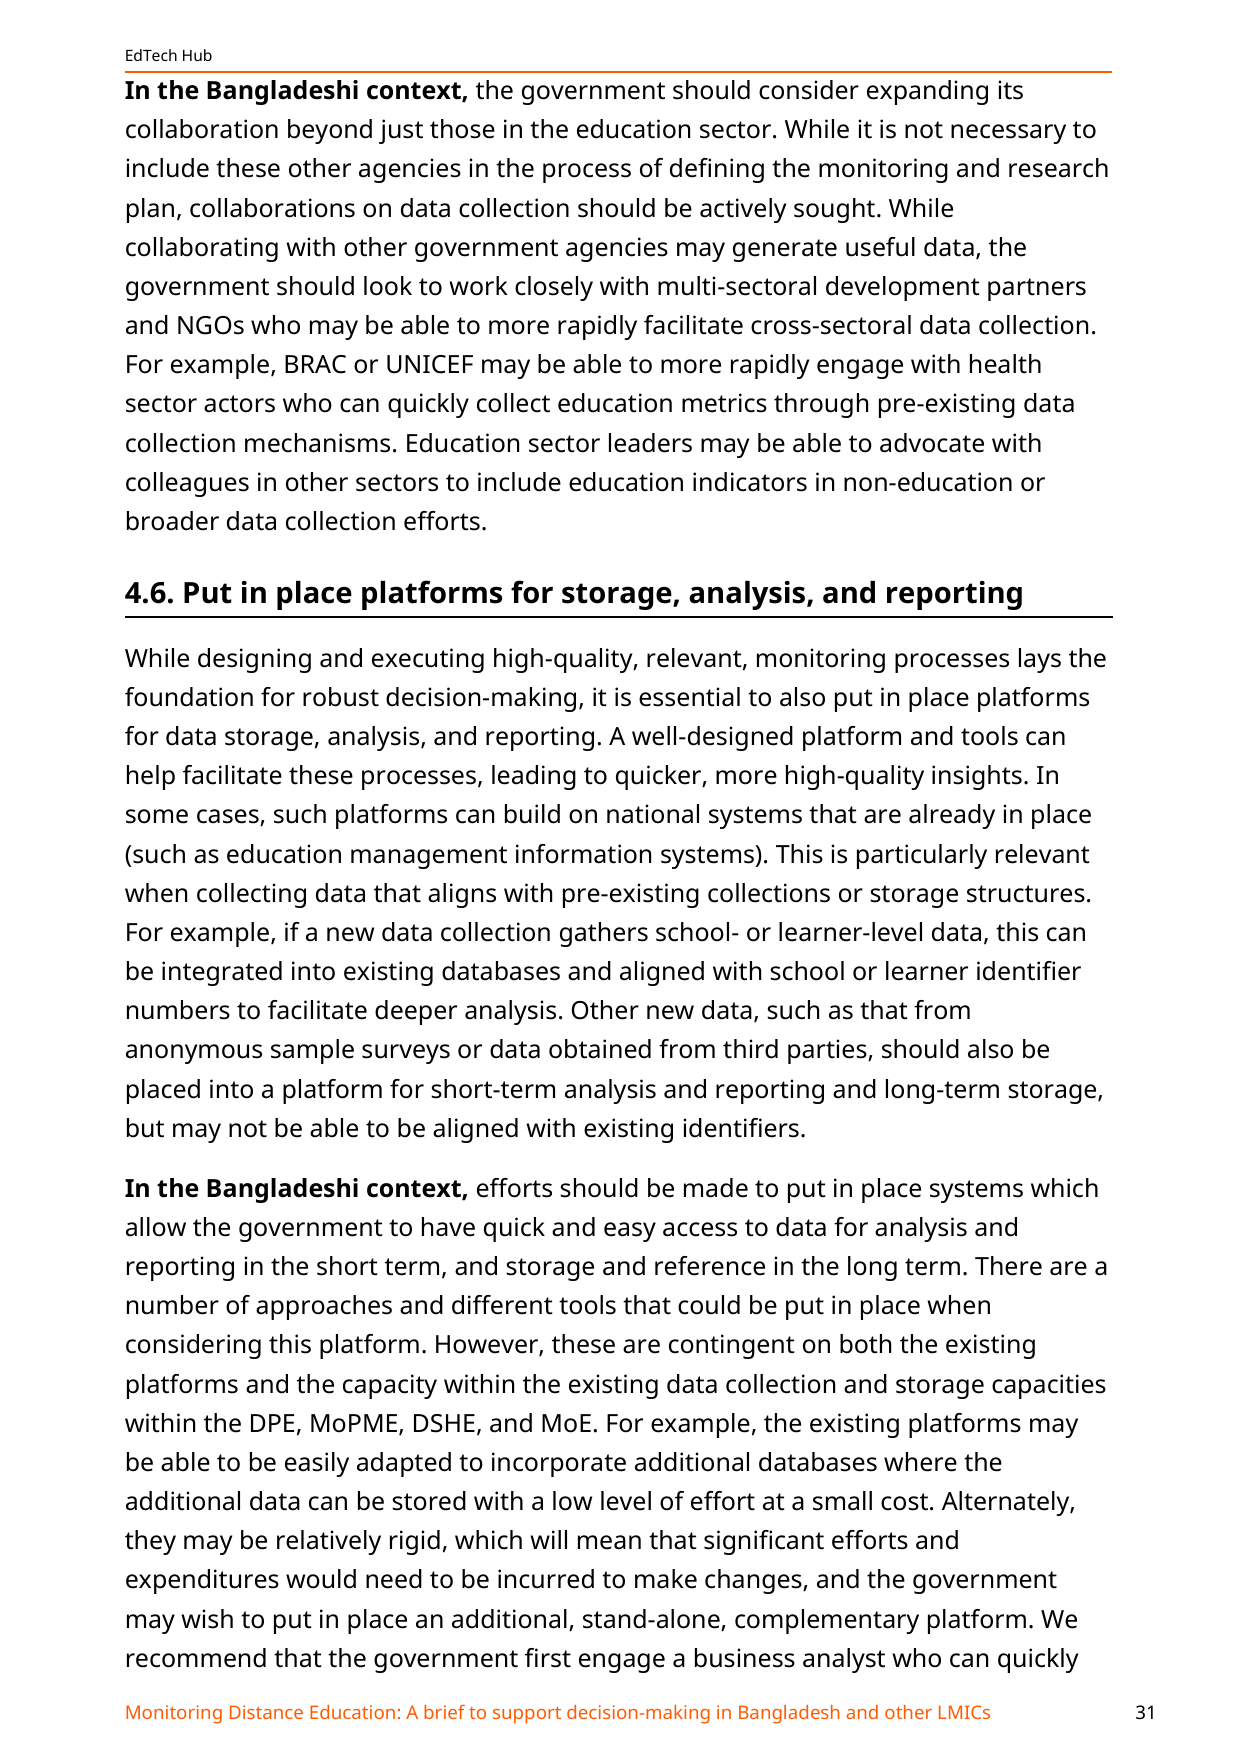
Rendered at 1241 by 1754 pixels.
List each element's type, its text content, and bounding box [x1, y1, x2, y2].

subtitle 4.6. Put in place platforms for storage, analysis, and reporting [124, 572, 1113, 618]
text In the Bangladeshi context, the government should consider expanding its collaboration beyond just those in the education sector. While it is not necessary to include these other agencies in the process of defining the monitoring and research plan, collaborations on data collection should be actively sought. While collaborating with other government agencies may generate useful data, the government should look to work closely with multi-sectoral development partners and NGOs who may be able to more rapidly facilitate cross-sectoral data collection. For example, BRAC or UNICEF may be able to more rapidly engage with health sector actors who can quickly collect education metrics through pre-existing data collection mechanisms. Education sector leaders may be able to advocate with colleagues in other sectors to include education indicators in non-education or broader data collection efforts. [124, 73, 1112, 538]
text While designing and executing high-quality, relevant, monitoring processes lays the foundation for robust decision-making, it is essential to also put in place platforms for data storage, analysis, and reporting. A well-designed platform and tools can help facilitate these processes, leading to quicker, more high-quality insights. In some cases, such platforms can build on national systems that are already in place (such as education management information systems). This is particularly relevant when collecting data that aligns with pre-existing collections or storage structures. For example, if a new data collection gathers school- or learner-level data, this can be integrated into existing databases and aligned with school or learner identifier numbers to facilitate deeper analysis. Other new data, such as that from anonymous sample surveys or data obtained from third parties, should also be placed into a platform for short-term analysis and reporting and long-term storage, but may not be able to be aligned with existing identifiers. [124, 640, 1112, 1144]
text In the Bangladeshi context, efforts should be made to put in place systems which allow the government to have quick and easy access to data for analysis and reporting in the short term, and storage and reference in the long term. There are a number of approaches and different tools that could be put in place when considering this platform. However, these are contingent on both the existing platforms and the capacity within the existing data collection and storage capacities within the DPE, MoPME, DSHE, and MoE. For example, the existing platforms may be able to be easily adapted to incorporate additional databases where the additional data can be stored with a low level of effort at a small cost. Alternately, they may be relatively rigid, which will mean that significant efforts and expenditures would need to be incurred to make changes, and the government may wish to put in place an additional, stand-alone, complementary platform. We recommend that the government first engage a business analyst who can quickly [124, 1170, 1112, 1674]
